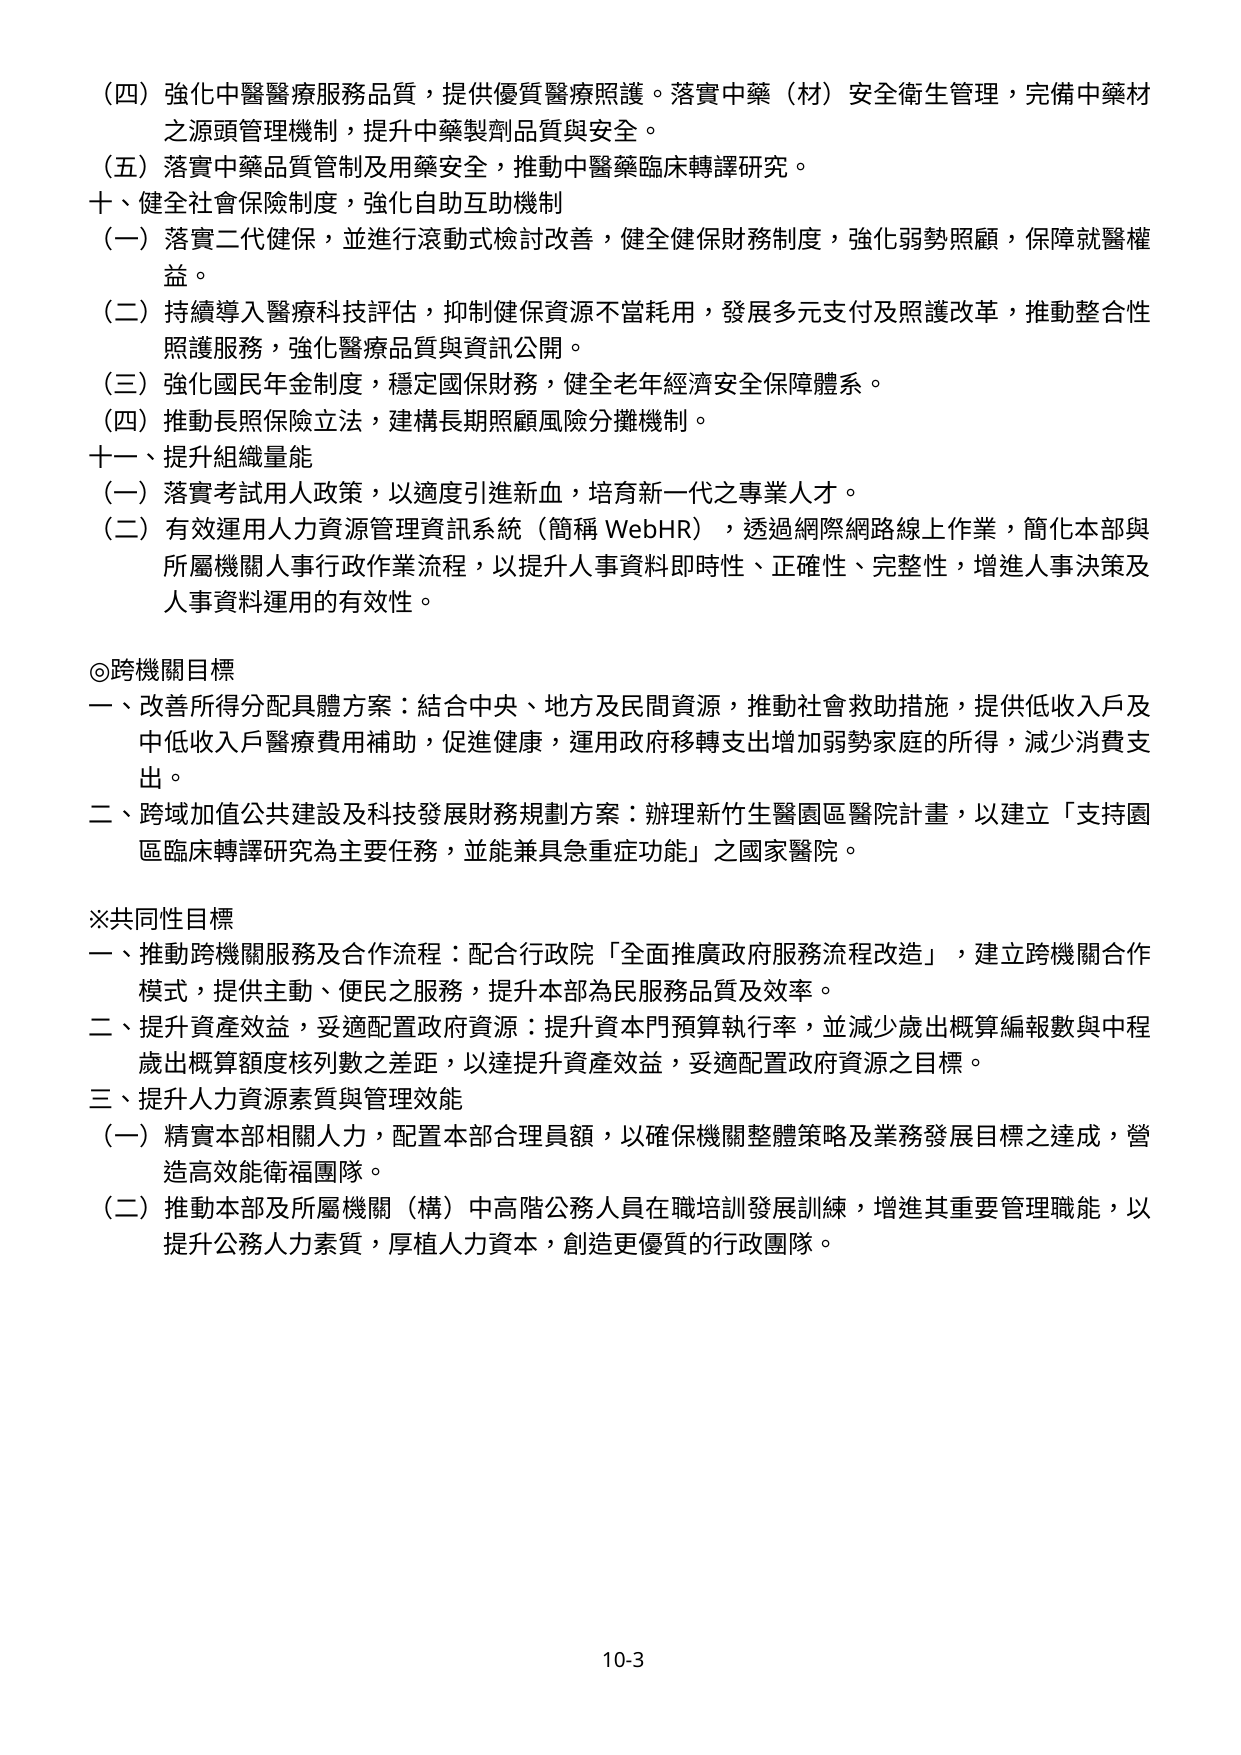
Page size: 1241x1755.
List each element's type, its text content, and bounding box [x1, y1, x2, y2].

text （五）落實中藥品質管制及用藥安全，推動中醫藥臨床轉譯研究。 [89, 147, 1152, 184]
text 二、提升資產效益，妥適配置政府資源：提升資本門預算執行率，並減少歲出概算編報數與中程歲出概算額度核列數之差距，以達提升資產效益，妥適配置政府資源之目標。 [89, 1007, 1152, 1080]
text 三、提升人力資源素質與管理效能 [89, 1080, 1152, 1116]
text （四）推動長照保險立法，建構長期照顧風險分攤機制。 [89, 401, 1152, 437]
text （一）落實二代健保，並進行滾動式檢討改善，健全健保財務制度，強化弱勢照顧，保障就醫權益。 [89, 220, 1152, 292]
text （三）強化國民年金制度，穩定國保財務，健全老年經濟安全保障體系。 [89, 365, 1152, 401]
text （四）強化中醫醫療服務品質，提供優質醫療照護。落實中藥（材）安全衛生管理，完備中藥材之源頭管理機制，提升中藥製劑品質與安全。 [89, 75, 1152, 147]
text ※共同性目標 [89, 901, 1152, 935]
text （一）落實考試用人政策，以適度引進新血，培育新一代之專業人才。 [89, 474, 1152, 510]
text ◎跨機關目標 [89, 653, 1152, 686]
text 一、推動跨機關服務及合作流程：配合行政院「全面推廣政府服務流程改造」，建立跨機關合作模式，提供主動、便民之服務，提升本部為民服務品質及效率。 [89, 935, 1152, 1007]
text （二）持續導入醫療科技評估，抑制健保資源不當耗用，發展多元支付及照護改革，推動整合性照護服務，強化醫療品質與資訊公開。 [89, 292, 1152, 365]
text 二、跨域加值公共建設及科技發展財務規劃方案：辦理新竹生醫園區醫院計畫，以建立「支持園區臨床轉譯研究為主要任務，並能兼具急重症功能」之國家醫院。 [89, 795, 1152, 867]
text （一）精實本部相關人力，配置本部合理員額，以確保機關整體策略及業務發展目標之達成，營造高效能衛福團隊。 [89, 1116, 1152, 1188]
text （二）推動本部及所屬機關（構）中高階公務人員在職培訓發展訓練，增進其重要管理職能，以提升公務人力素質，厚植人力資本，創造更優質的行政團隊。 [89, 1188, 1152, 1261]
text 十一、提升組織量能 [89, 437, 1152, 474]
text 一、改善所得分配具體方案：結合中央、地方及民間資源，推動社會救助措施，提供低收入戶及中低收入戶醫療費用補助，促進健康，運用政府移轉支出增加弱勢家庭的所得，減少消費支出。 [89, 686, 1152, 795]
text 十、健全社會保險制度，強化自助互助機制 [89, 184, 1152, 220]
text （二）有效運用人力資源管理資訊系統（簡稱WebHR），透過網際網路線上作業，簡化本部與所屬機關人事行政作業流程，以提升人事資料即時性、正確性、完整性，增進人事決策及人事資料運用的有效性。 [89, 510, 1152, 619]
